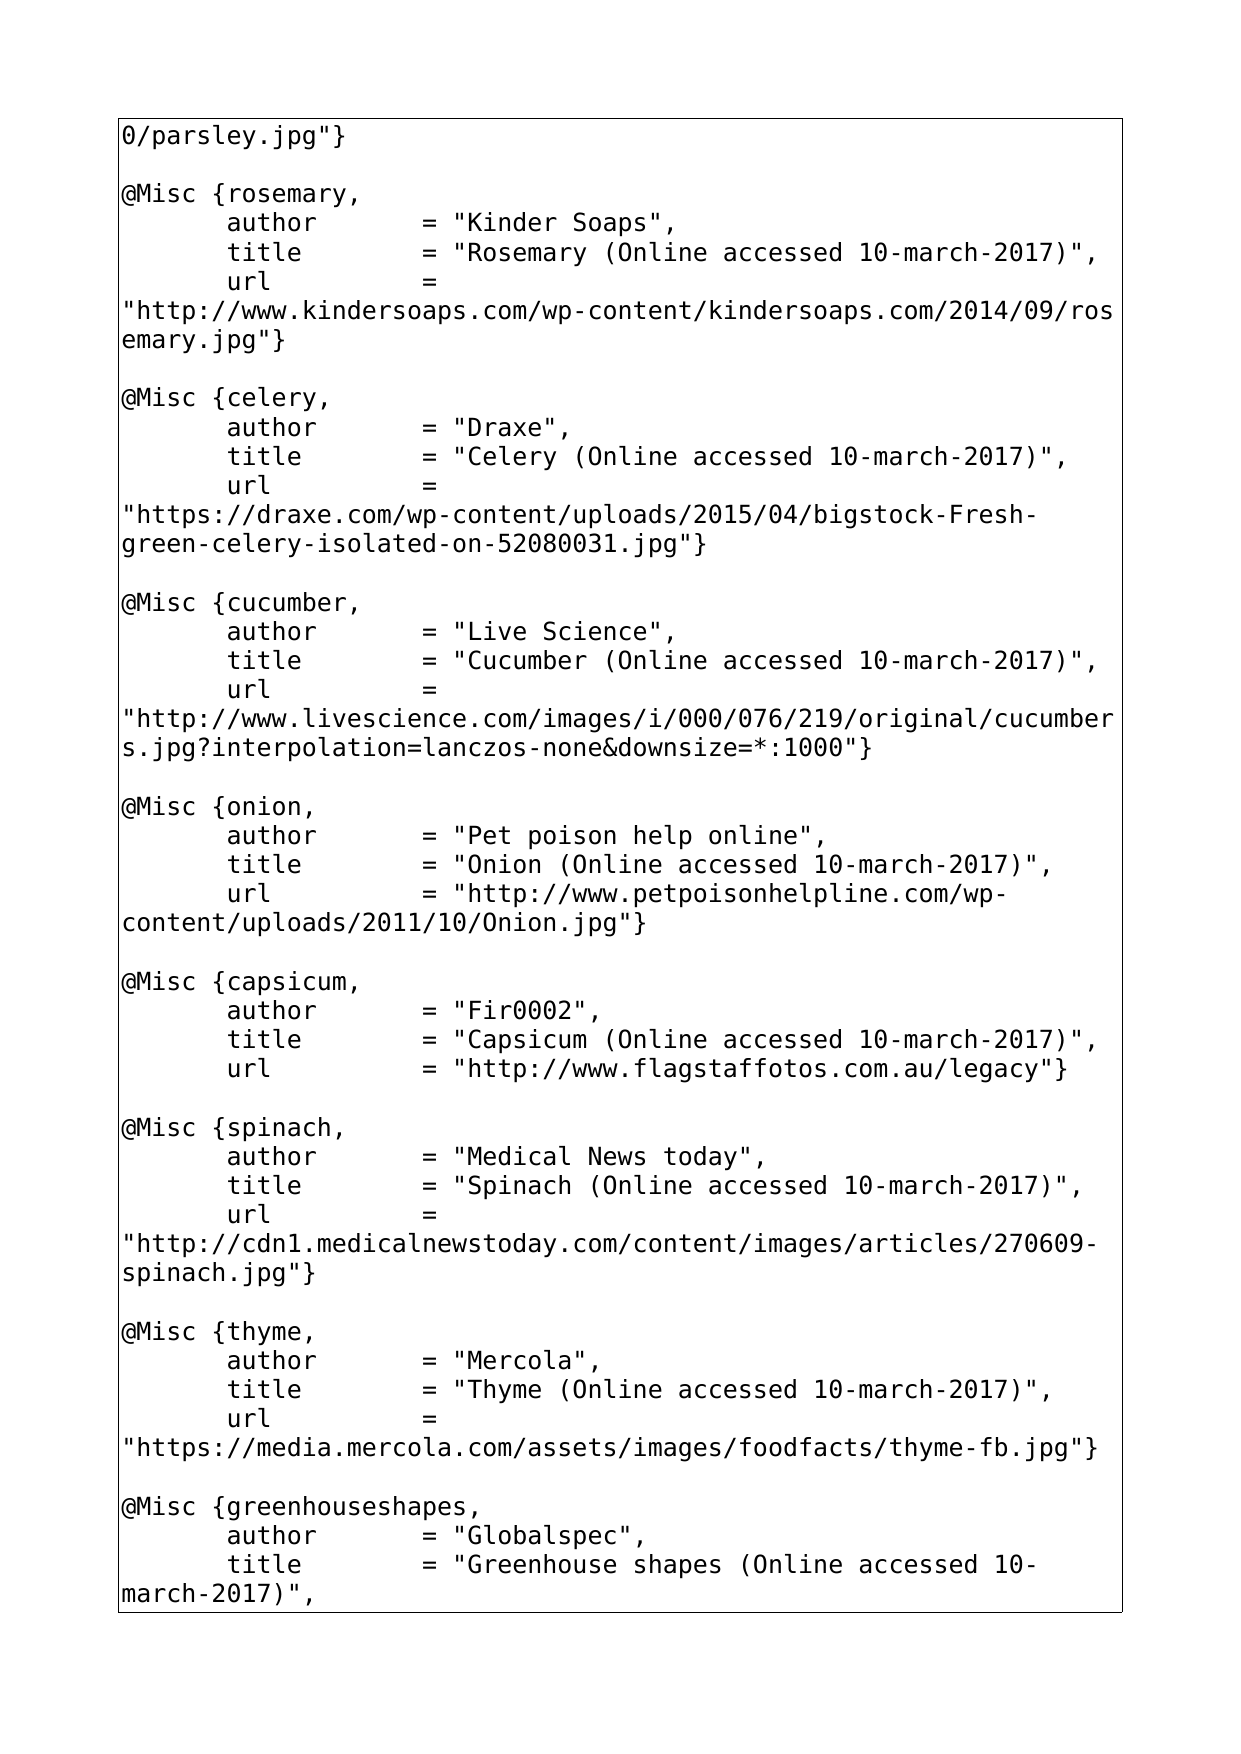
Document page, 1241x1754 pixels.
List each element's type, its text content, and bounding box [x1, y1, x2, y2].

table_header 0/parsley.jpg"} @Misc {rosemary, author = "Kinder Soaps", title = "Rosemary (Online accessed 10-march-2017)", url = "http://www.kindersoaps.com/wp-content/kindersoaps.com/2014/09/rosemary.jpg"} @Misc {celery, author = "Draxe", title = "Celery (Online accessed 10-march-2017)", url = "https://draxe.com/wp-content/uploads/2015/04/bigstock-Fresh-green-celery-isolated-on-52080031.jpg"} @Misc {cucumber, author = "Live Science", title = "Cucumber (Online accessed 10-march-2017)", url = "http://www.livescience.com/images/i/000/076/219/original/cucumbers.jpg?interpolation=lanczos-none&downsize=*:1000"} @Misc {onion, author = "Pet poison help online", title = "Onion (Online accessed 10-march-2017)", url = "http://www.petpoisonhelpline.com/wp-content/uploads/2011/10/Onion.jpg"} @Misc {capsicum, author = "Fir0002", title = "Capsicum (Online accessed 10-march-2017)", url = "http://www.flagstaffotos.com.au/legacy"} @Misc {spinach, author = "Medical News today", title = "Spinach (Online accessed 10-march-2017)", url = "http://cdn1.medicalnewstoday.com/content/images/articles/270609-spinach.jpg"} @Misc {thyme, author = "Mercola", title = "Thyme (Online accessed 10-march-2017)", url = "https://media.mercola.com/assets/images/foodfacts/thyme-fb.jpg"} @Misc {greenhouseshapes, author = "Globalspec", title = "Greenhouse shapes (Online accessed 10-march-2017)", [119, 119, 1122, 1612]
